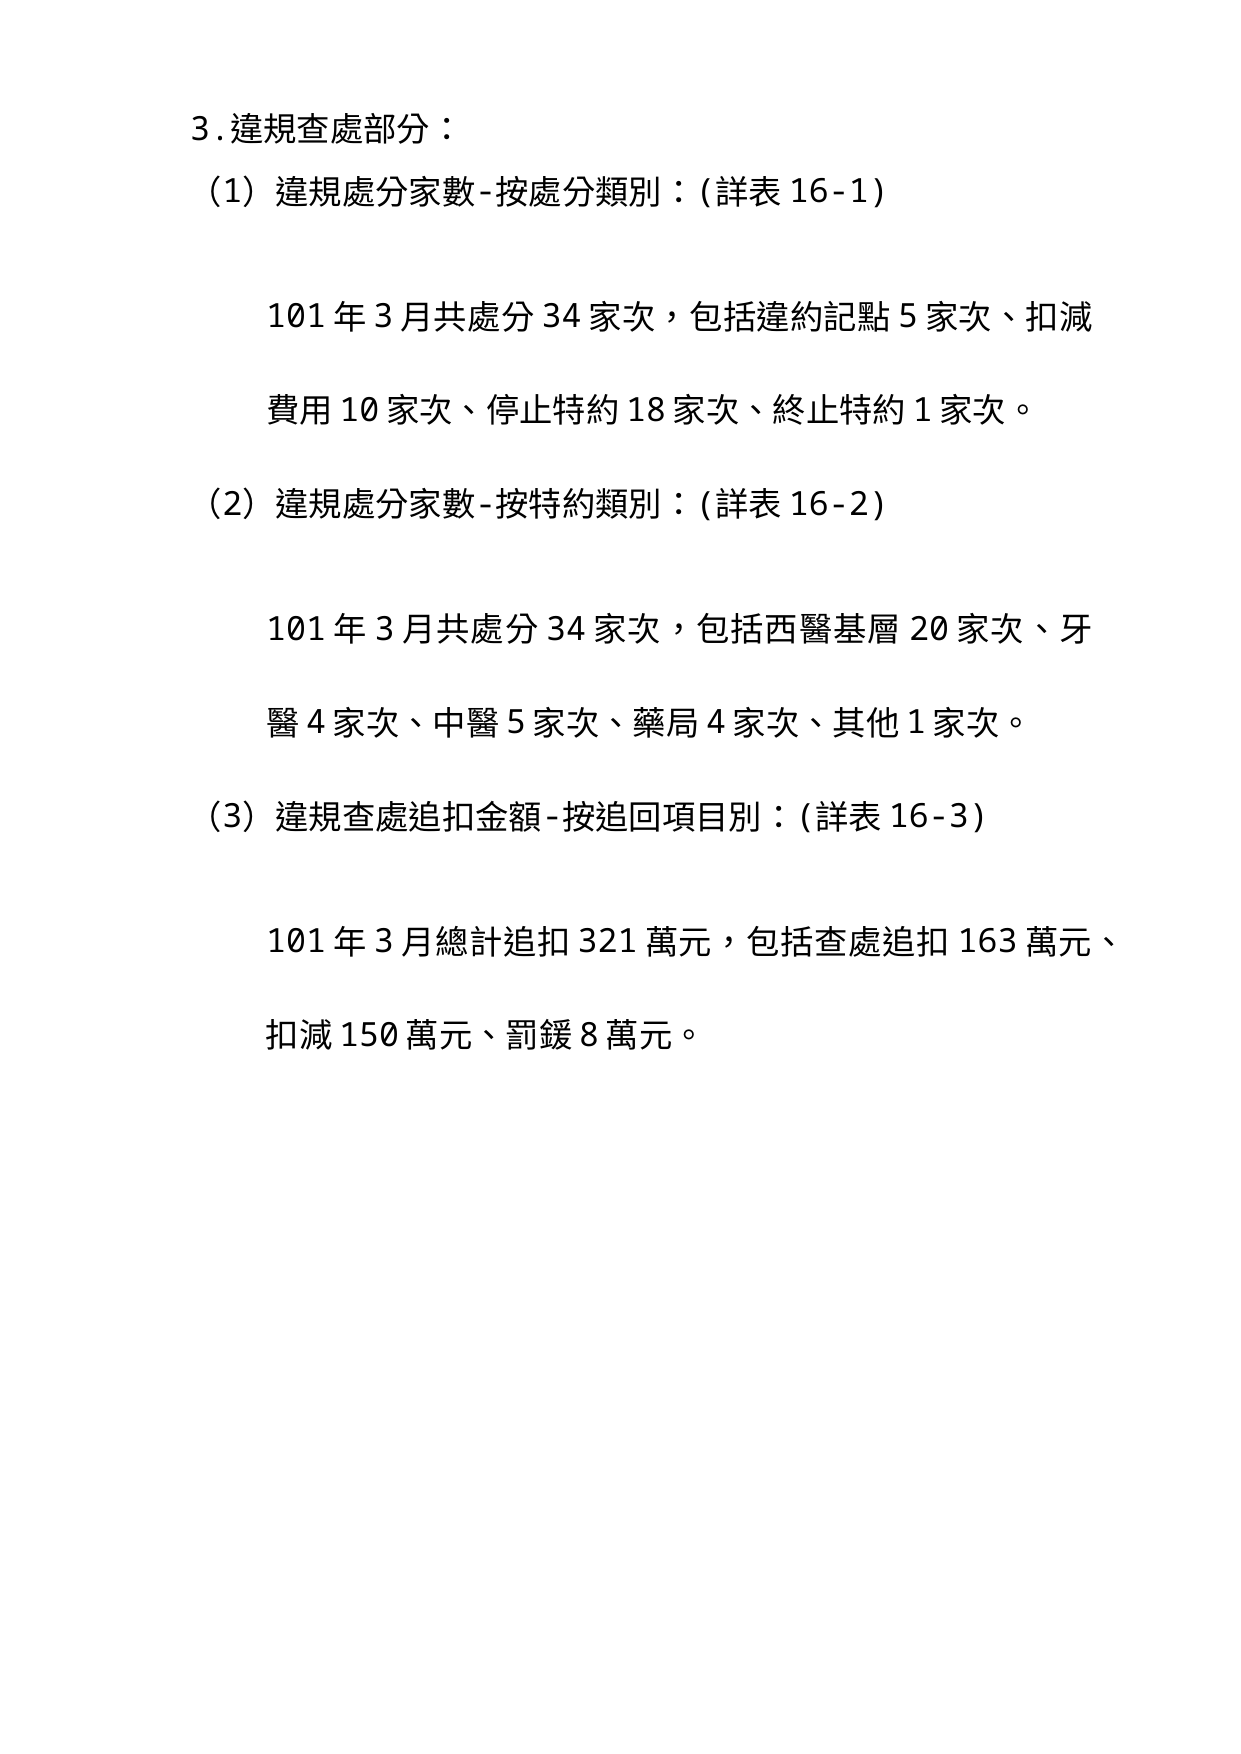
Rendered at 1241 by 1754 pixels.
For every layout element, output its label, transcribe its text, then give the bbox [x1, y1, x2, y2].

text 101年3月共處分34家次，包括西醫基層20家次、牙醫4家次、中醫5家次、藥局4家次、其他1家次。 [266, 585, 1093, 742]
text 101年3月共處分34家次，包括違約記點5家次、扣減費用10家次、停止特約18家次、終止特約1家次。 [266, 273, 1093, 429]
text （3）違規查處追扣金額-按追回項目別：(詳表16-3) [189, 773, 1093, 835]
text （2）違規處分家數-按特約類別：(詳表16-2) [189, 460, 1093, 523]
text （1）違規處分家數-按處分類別：(詳表16-1) [189, 148, 1093, 210]
text 101年3月總計追扣321萬元，包括查處追扣163萬元、扣減150萬元、罰鍰8萬元。 [266, 898, 1093, 1054]
text 3.違規查處部分： [89, 85, 1143, 148]
